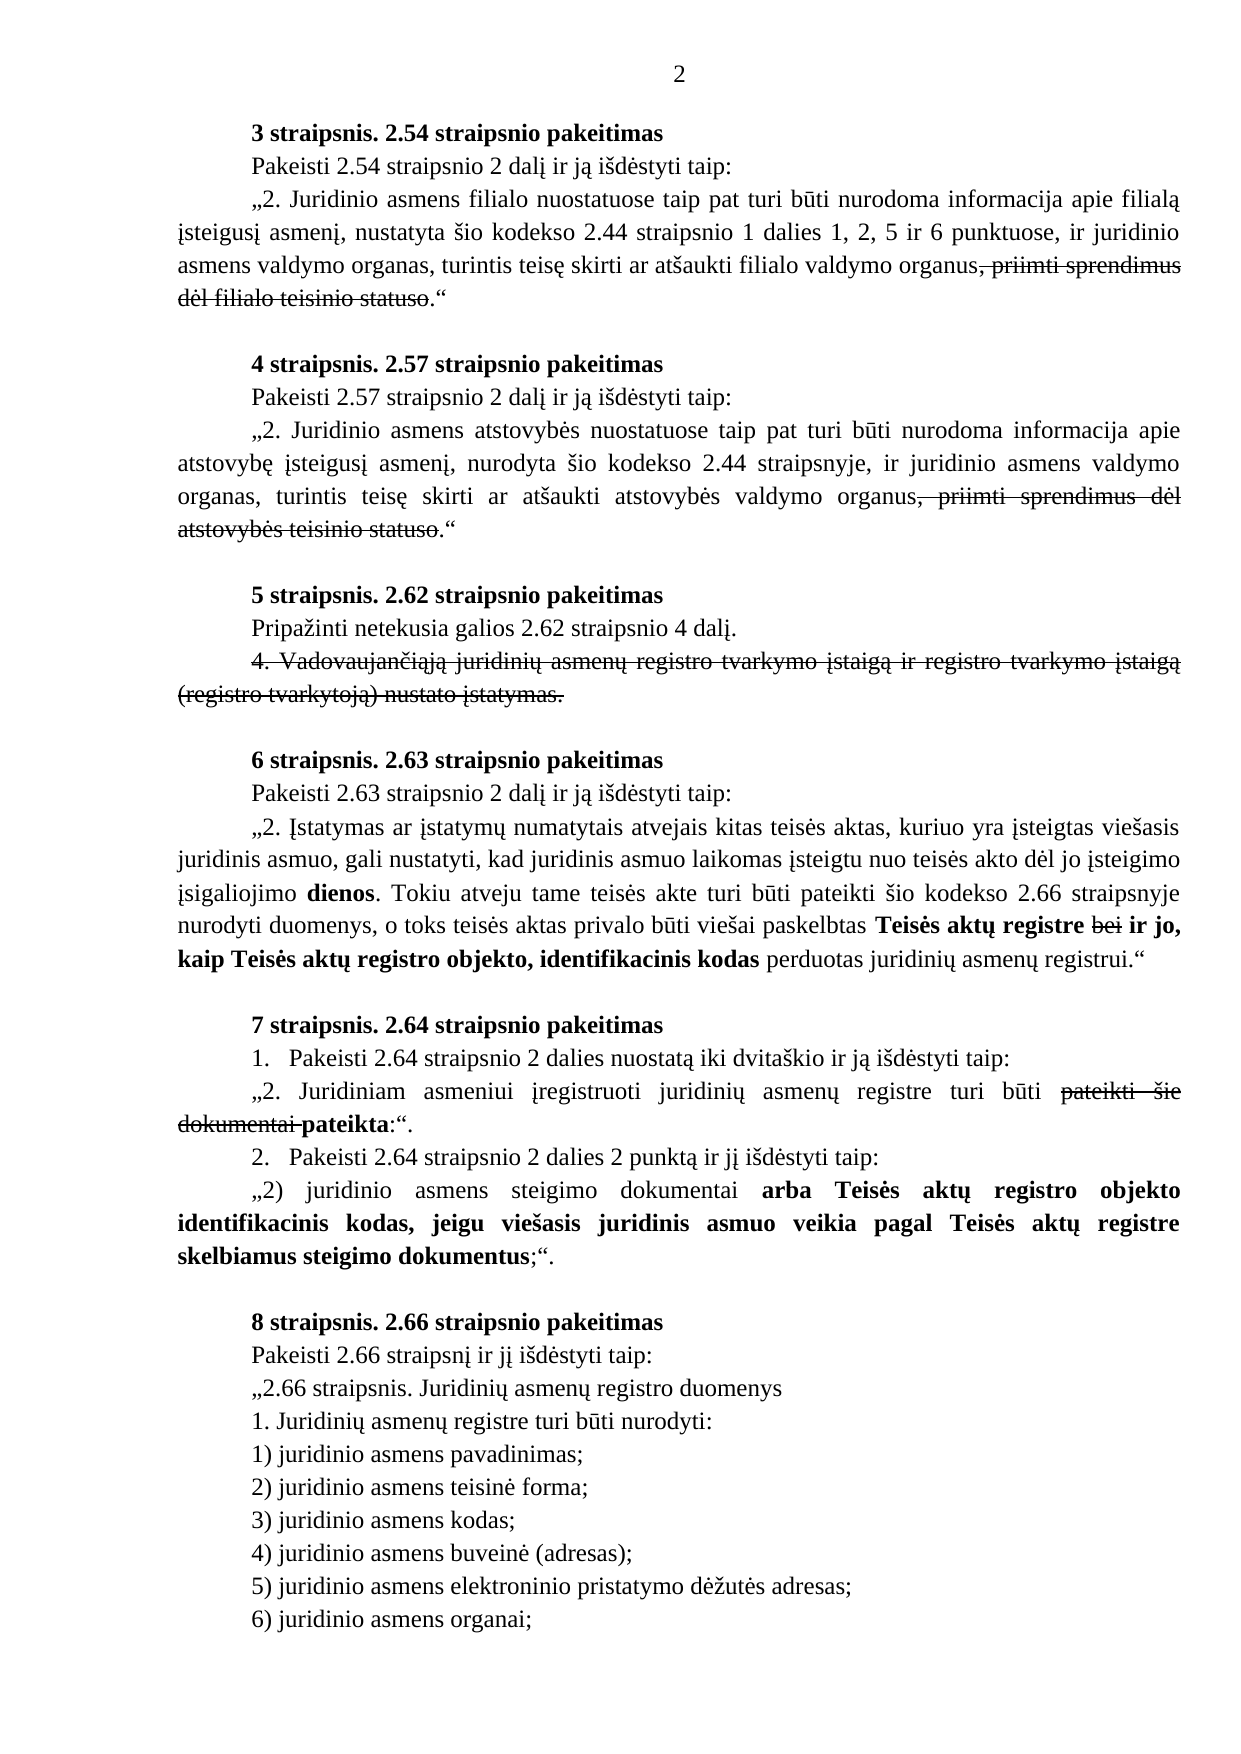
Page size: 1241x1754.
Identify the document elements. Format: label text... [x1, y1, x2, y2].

text Pakeisti 2.63 straipsnio 2 dalį ir ją išdėstyti taip: [251, 778, 1181, 807]
text 6 straipsnis. 2.63 straipsnio pakeitimas [177, 746, 1181, 774]
text 5) juridinio asmens elektroninio pristatymo dėžutės adresas; [177, 1571, 1181, 1600]
text 1. Pakeisti 2.64 straipsnio 2 dalies nuostatą iki dvitaškio ir ją išdėstyti taip: [251, 1043, 1181, 1071]
text „2. Juridiniam asmeniui įregistruoti juridinių asmenų registre turi būti pateikti šie dokumentai pateikta:“. [177, 1076, 1181, 1137]
text „2. Juridinio asmens filialo nuostatuose taip pat turi būti nurodoma informacija apie filialą įsteigusį asmenį, nustatyta šio kodekso 2.44 straipsnio 1 dalies 1, 2, 5 ir 6 punktuose, ir juridinio asmens valdymo organas, turintis teisę skirti ar atšaukti filialo valdymo organus, priimti sprendimus dėl filialo teisinio statuso.“ [177, 184, 1181, 312]
text 2. Pakeisti 2.64 straipsnio 2 dalies 2 punktą ir jį išdėstyti taip: [251, 1142, 1181, 1171]
text 4 straipsnis. 2.57 straipsnio pakeitimas [177, 349, 1181, 378]
text 3 straipsnis. 2.54 straipsnio pakeitimas [177, 118, 1181, 147]
text Pakeisti 2.57 straipsnio 2 dalį ir ją išdėstyti taip: [251, 382, 1181, 411]
text „2) juridinio asmens steigimo dokumentai arba Teisės aktų registro objekto identifikacinis kodas, jeigu viešasis juridinis asmuo veikia pagal Teisės aktų registre skelbiamus steigimo dokumentus;“. [177, 1175, 1181, 1269]
text Pripažinti netekusia galios 2.62 straipsnio 4 dalį. [251, 613, 1181, 642]
text 8 straipsnis. 2.66 straipsnio pakeitimas [177, 1307, 1181, 1336]
text 5 straipsnis. 2.62 straipsnio pakeitimas [177, 580, 1181, 609]
text 6) juridinio asmens organai; [177, 1604, 1181, 1633]
text 3) juridinio asmens kodas; [177, 1505, 1181, 1534]
text 7 straipsnis. 2.64 straipsnio pakeitimas [177, 1010, 1181, 1038]
text „2.66 straipsnis. Juridinių asmenų registro duomenys [177, 1373, 1181, 1402]
text 2) juridinio asmens teisinė forma; [177, 1472, 1181, 1501]
text Pakeisti 2.54 straipsnio 2 dalį ir ją išdėstyti taip: [251, 151, 1181, 180]
text „2. Juridinio asmens atstovybės nuostatuose taip pat turi būti nurodoma informacija apie atstovybę įsteigusį asmenį, nurodyta šio kodekso 2.44 straipsnyje, ir juridinio asmens valdymo organas, turintis teisę skirti ar atšaukti atstovybės valdymo organus, priimti sprendimus dėl atstovybės teisinio statuso.“ [177, 415, 1181, 543]
text 4) juridinio asmens buveinė (adresas); [177, 1538, 1181, 1567]
text „2. Įstatymas ar įstatymų numatytais atvejais kitas teisės aktas, kuriuo yra įsteigtas viešasis juridinis asmuo, gali nustatyti, kad juridinis asmuo laikomas įsteigtu nuo teisės akto dėl jo įsteigimo įsigaliojimo dienos. Tokiu atveju tame teisės akte turi būti pateikti šio kodekso 2.66 straipsnyje nurodyti duomenys, o toks teisės aktas privalo būti viešai paskelbtas Teisės aktų registre bei ir jo, kaip Teisės aktų registro objekto, identifikacinis kodas perduotas juridinių asmenų registrui.“ [177, 812, 1181, 972]
text 1. Juridinių asmenų registre turi būti nurodyti: [177, 1406, 1181, 1435]
text 1) juridinio asmens pavadinimas; [177, 1439, 1181, 1468]
text 4. Vadovaujančiąją juridinių asmenų registro tvarkymo įstaigą ir registro tvarkymo įstaigą (registro tvarkytoją) nustato įstatymas. [177, 646, 1181, 708]
text Pakeisti 2.66 straipsnį ir jį išdėstyti taip: [177, 1340, 1181, 1369]
